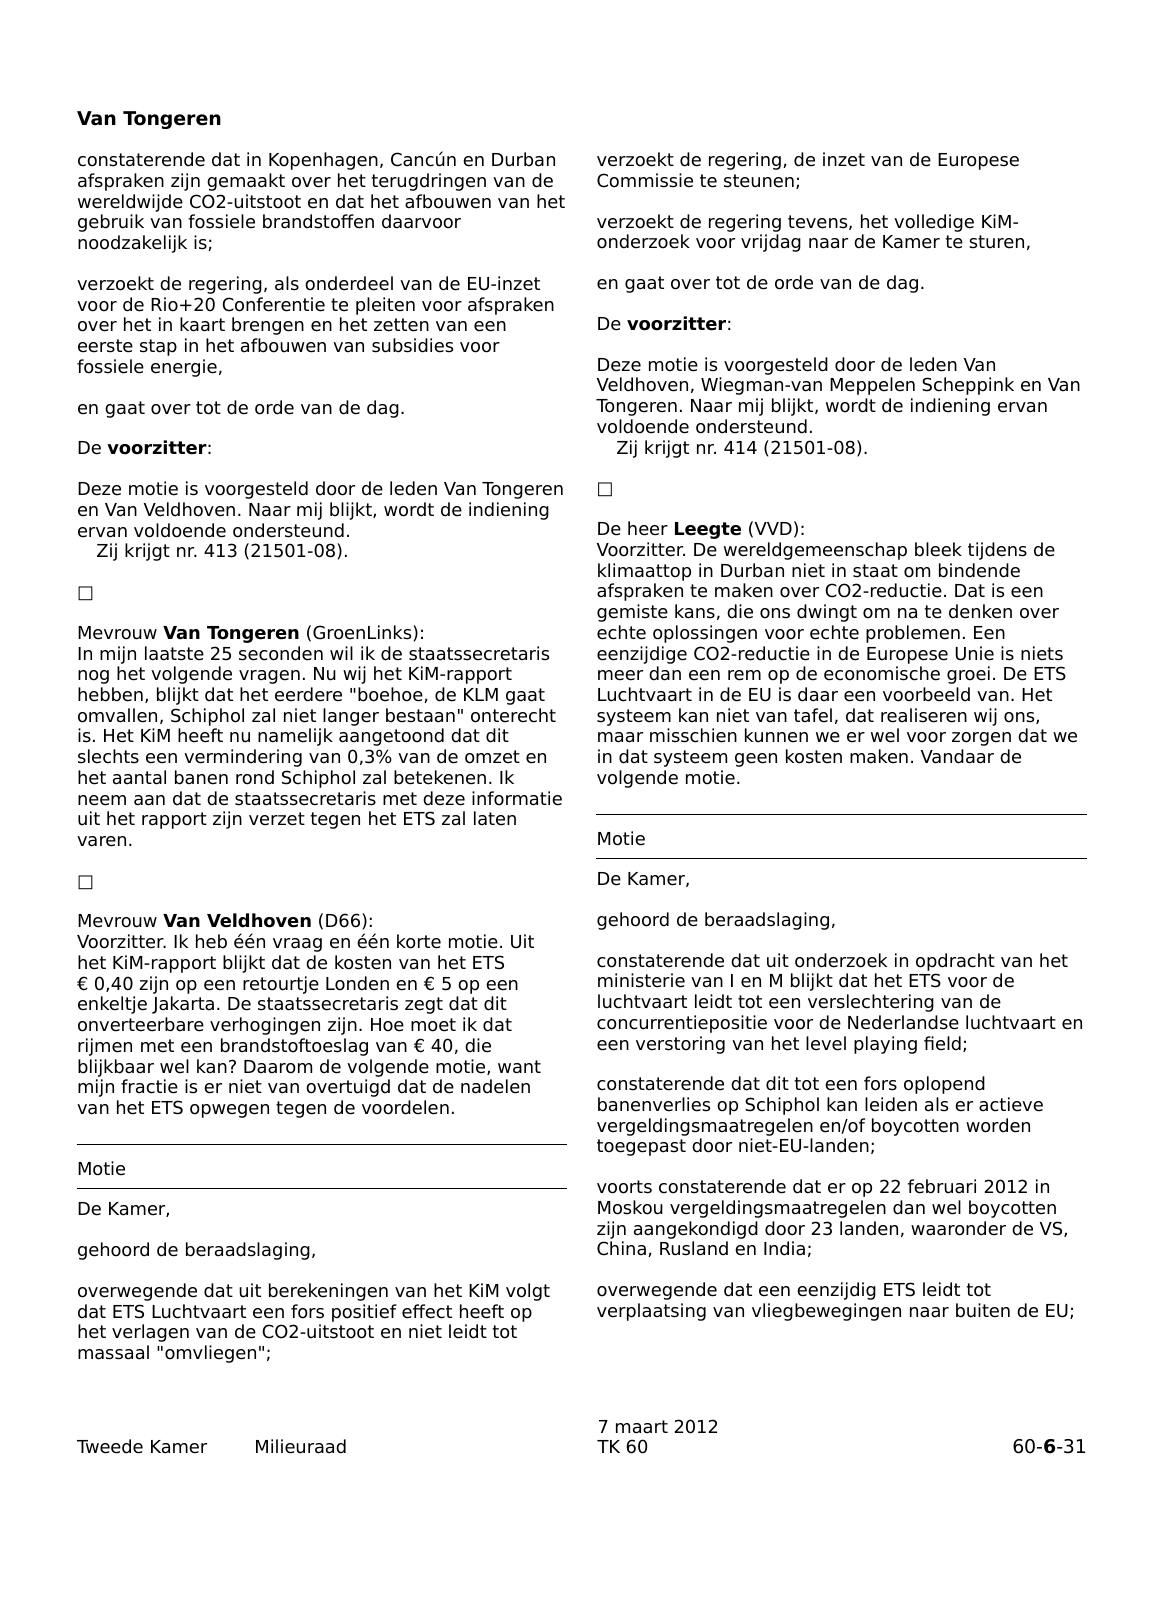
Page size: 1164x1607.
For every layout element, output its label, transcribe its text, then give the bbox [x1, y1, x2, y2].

text overwegende dat een eenzijdig ETS leidt tot verplaatsing van vliegbewegingen naar buiten de EU; [596, 1280, 1087, 1321]
text verzoekt de regering tevens, het volledige KiM-onderzoek voor vrijdag naar de Kamer te sturen, [596, 212, 1087, 253]
text en gaat over tot de orde van de dag. [77, 397, 567, 418]
text De heer Leegte (VVD): [596, 519, 1087, 540]
text constaterende dat uit onderzoek in opdracht van het ministerie van I en M blijkt dat het ETS voor de luchtvaart leidt tot een verslechtering van de concurrentiepositie voor de Nederlandse luchtvaart en een verstoring van het level playing field; [596, 951, 1087, 1054]
text De Kamer, [77, 1199, 567, 1220]
text en gaat over tot de orde van de dag. [596, 273, 1087, 294]
text verzoekt de regering, als onderdeel van de EU-inzet voor de Rio+20 Conferentie te pleiten voor afspraken over het in kaart brengen en het zetten van een eerste stap in het afbouwen van subsidies voor fossiele energie, [77, 274, 567, 377]
text gehoord de beraadslaging, [596, 910, 1087, 931]
text Zij krijgt nr. 414 (21501-08). [596, 437, 1087, 458]
text Motie [77, 1158, 567, 1179]
text □ [77, 582, 567, 603]
text In mijn laatste 25 seconden wil ik de staatssecretaris nog het volgende vragen. Nu wij het KiM-rapport hebben, blijkt dat het eerdere "boehoe, de KLM gaat omvallen, Schiphol zal niet langer bestaan" onterecht is. Het KiM heeft nu namelijk aangetoond dat dit slechts een vermindering van 0,3% van de omzet en het aantal banen rond Schiphol zal betekenen. Ik neem aan dat de staatssecretaris met deze informatie uit het rapport zijn verzet tegen het ETS zal laten varen. [77, 643, 567, 851]
text constaterende dat in Kopenhagen, Cancún en Durban afspraken zijn gemaakt over het terugdringen van de wereldwijde CO2-uitstoot en dat het afbouwen van het gebruik van fossiele brandstoffen daarvoor noodzakelijk is; [77, 150, 567, 254]
text overwegende dat uit berekeningen van het KiM volgt dat ETS Luchtvaart een fors positief effect heeft op het verlagen van de CO2-uitstoot en niet leidt tot massaal "omvliegen"; [77, 1281, 567, 1364]
text Mevrouw Van Tongeren (GroenLinks): [77, 623, 567, 643]
text Motie [596, 828, 1087, 849]
text De voorzitter: [77, 438, 567, 459]
text □ [596, 478, 1087, 499]
text Zij krijgt nr. 413 (21501-08). [77, 541, 567, 562]
text verzoekt de regering, de inzet van de Europese Commissie te steunen; [596, 150, 1087, 192]
text gehoord de beraadslaging, [77, 1240, 567, 1261]
text Voorzitter. De wereldgemeenschap bleek tijdens de klimaattop in Durban niet in staat om bindende afspraken te maken over CO2-reductie. Dat is een gemiste kans, die ons dwingt om na te denken over echte oplossingen voor echte problemen. Een eenzijdige CO2-reductie in de Europese Unie is niets meer dan een rem op de economische groei. De ETS Luchtvaart in de EU is daar een voorbeeld van. Het systeem kan niet van tafel, dat realiseren wij ons, maar misschien kunnen we er wel voor zorgen dat we in dat systeem geen kosten maken. Vandaar de volgende motie. [596, 540, 1087, 788]
text De voorzitter: [596, 314, 1087, 334]
text Deze motie is voorgesteld door de leden Van Tongeren en Van Veldhoven. Naar mij blijkt, wordt de indiening ervan voldoende ondersteund. [77, 479, 567, 541]
text Voorzitter. Ik heb één vraag en één korte motie. Uit het KiM-rapport blijkt dat de kosten van het ETS € 0,40 zijn op een retourtje Londen en € 5 op een enkeltje Jakarta. De staatssecretaris zegt dat dit onverteerbare verhogingen zijn. Hoe moet ik dat rijmen met een brandstoftoeslag van € 40, die blijkbaar wel kan? Daarom de volgende motie, want mijn fractie is er niet van overtuigd dat de nadelen van het ETS opwegen tegen de voordelen. [77, 932, 567, 1119]
text Deze motie is voorgesteld door de leden Van Veldhoven, Wiegman-van Meppelen Scheppink en Van Tongeren. Naar mij blijkt, wordt de indiening ervan voldoende ondersteund. [596, 354, 1087, 437]
text voorts constaterende dat er op 22 februari 2012 in Moskou vergeldingsmaatregelen dan wel boycotten zijn aangekondigd door 23 landen, waaronder de VS, China, Rusland en India; [596, 1177, 1087, 1260]
text De Kamer, [596, 869, 1087, 890]
text constaterende dat dit tot een fors oplopend banenverlies op Schiphol kan leiden als er actieve vergeldingsmaatregelen en/of boycotten worden toegepast door niet-EU-landen; [596, 1074, 1087, 1157]
text □ [77, 871, 567, 891]
text Mevrouw Van Veldhoven (D66): [77, 911, 567, 932]
